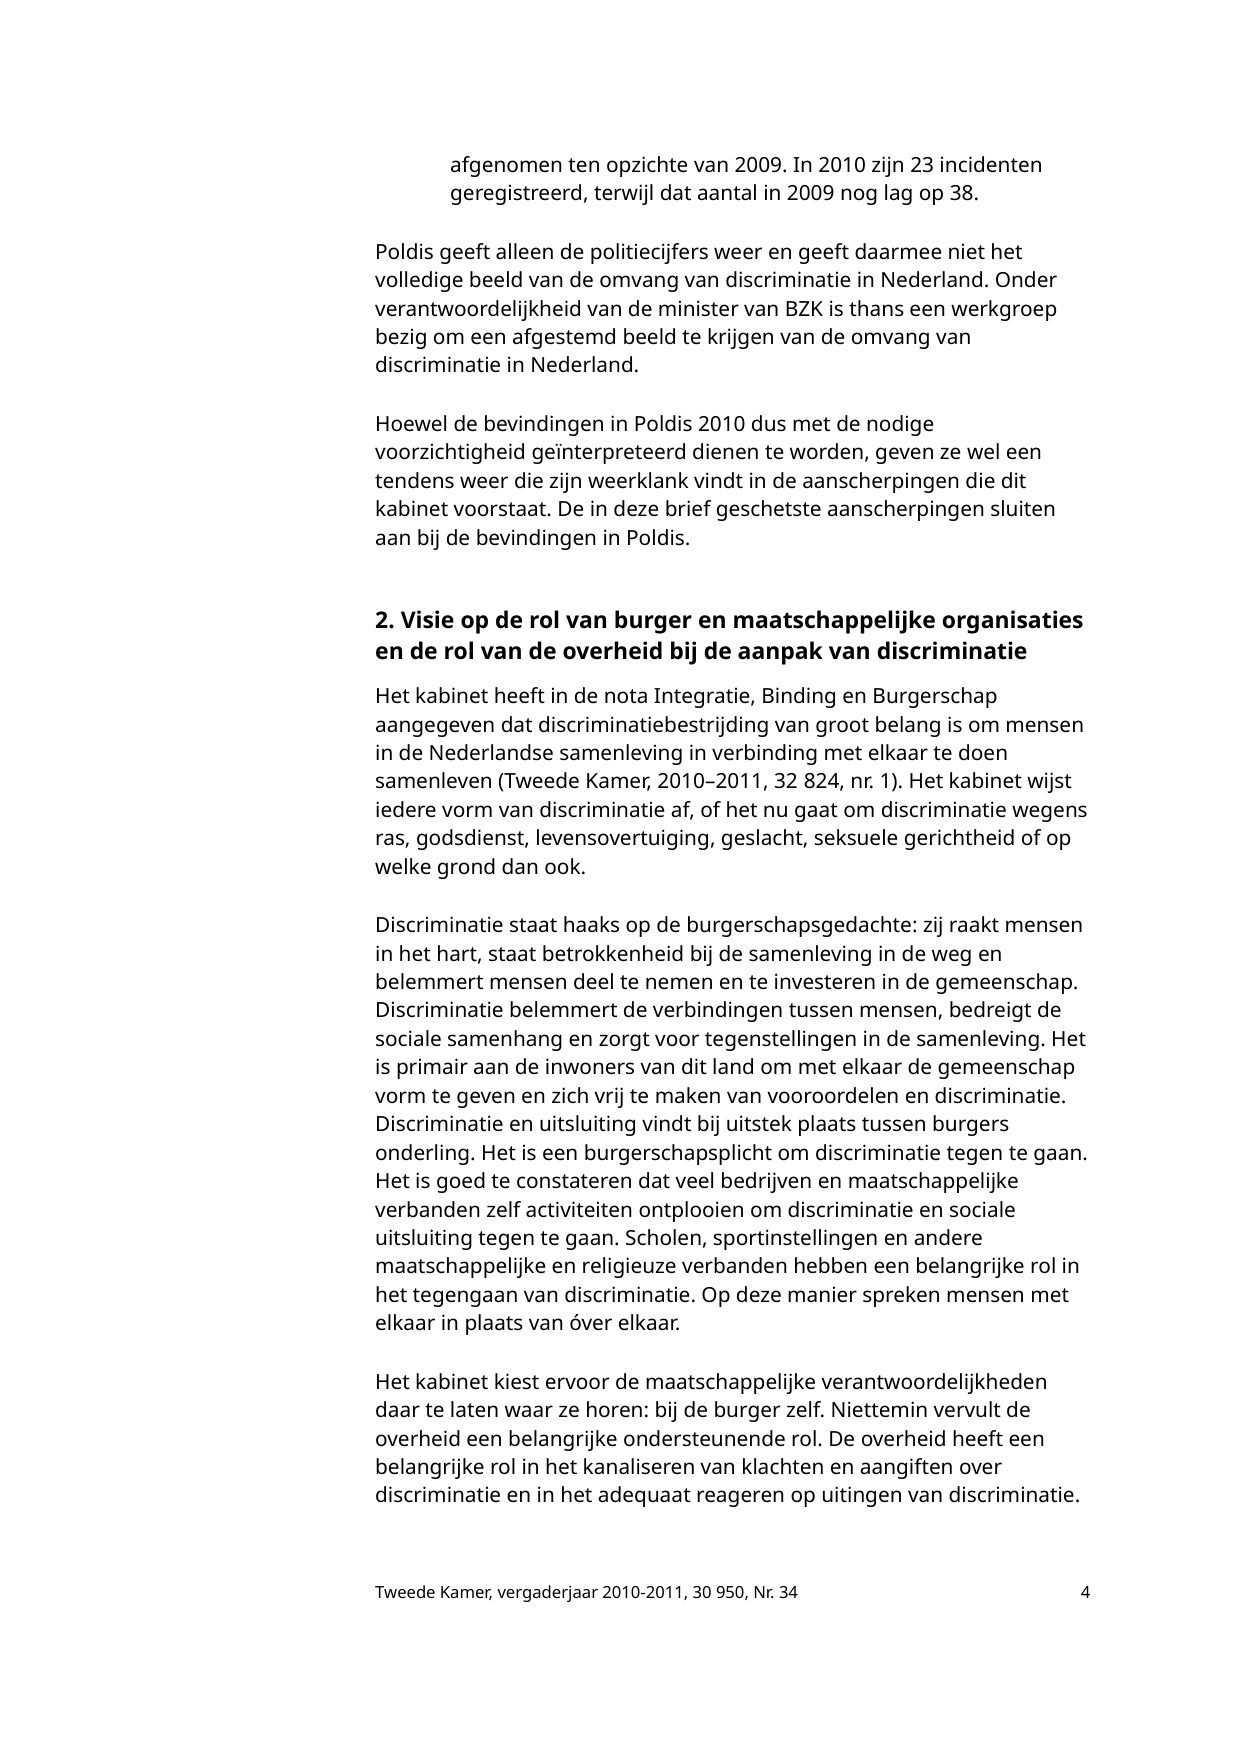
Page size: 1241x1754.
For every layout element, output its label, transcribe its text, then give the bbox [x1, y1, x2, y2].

text Het kabinet kiest ervoor de maatschappelijke verantwoordelijkheden daar te laten waar ze horen: bij de burger zelf. Niettemin vervult de overheid een belangrijke ondersteunende rol. De overheid heeft een belangrijke rol in het kanaliseren van klachten en aangiften over discriminatie en in het adequaat reageren op uitingen van discriminatie. Daarom ondersteunt de overheid door voorlichting en educatie, door het opzetten en in stand houden van registratie- en klachtfuncties en – als ultimum remedium – door strafbaarstelling en strafrechtelijke vervolging. De aanscherpingen in deze brief passen in deze beleidsvisie. [375, 1452, 1090, 1509]
text Discriminatie staat haaks op de burgerschapsgedachte: zij raakt mensen in het hart, staat betrokkenheid bij de samenleving in de weg en belemmert mensen deel te nemen en te investeren in de gemeenschap. Discriminatie belemmert de verbindingen tussen mensen, bedreigt de sociale samenhang en zorgt voor tegenstellingen in de samenleving. Het is primair aan de inwoners van dit land om met elkaar de gemeenschap vorm te geven en zich vrij te maken van vooroordelen en discriminatie. Discriminatie en uitsluiting vindt bij uitstek plaats tussen burgers onderling. Het is een burgerschapsplicht om discriminatie tegen te gaan. Het is goed te constateren dat veel bedrijven en maatschappelijke verbanden zelf activiteiten ontplooien om discriminatie en sociale uitsluiting tegen te gaan. Scholen, sportinstellingen en andere maatschappelijke en religieuze verbanden hebben een belangrijke rol in het tegengaan van discriminatie. Op deze manier spreken mensen met elkaar in plaats van óver elkaar. [375, 996, 1090, 1422]
text Hoewel de bevindingen in Poldis 2010 dus met de nodige voorzichtigheid geïnterpreteerd dienen te worden, geven ze wel een tendens weer die zijn weerklank vindt in de aanscherpingen die dit kabinet voorstaat. De in deze brief geschetste aanscherpingen sluiten aan bij de bevindingen in Poldis. [375, 494, 1090, 637]
text Poldis geeft alleen de politiecijfers weer en geeft daarmee niet het volledige beeld van de omvang van discriminatie in Nederland. Onder verantwoordelijkheid van de minister van BZK is thans een werkgroep bezig om een afgestemd beeld te krijgen van de omvang van discriminatie in Nederland. [375, 322, 1090, 464]
subtitle 2. Visie op de rol van burger en maatschappelijke organisaties en de rol van de overheid bij de aanpak van discriminatie [375, 689, 1090, 752]
list De meeste discriminatoire incidenten vinden plaats in de woonomgeving van de betrokkenen of in de relatiesfeer (29%). Het aantal incidenten op straat is in 2010 gestegen met 3,5% (16,0% in 2009). Het aantal incidenten bij religieuze instellingen is afgenomen ten opzichte van 2009. In 2010 zijn 23 incidenten geregistreerd, terwijl dat aantal in 2009 nog lag op 38. [375, 150, 1090, 292]
text Het kabinet heeft in de nota Integratie, Binding en Burgerschap aangegeven dat discriminatiebestrijding van groot belang is om mensen in de Nederlandse samenleving in verbinding met elkaar te doen samenleven (Tweede Kamer, 2010–2011, 32 824, nr. 1). Het kabinet wijst iedere vorm van discriminatie af, of het nu gaat om discriminatie wegens ras, godsdienst, levensovertuiging, geslacht, seksuele gerichtheid of op welke grond dan ook. [375, 767, 1090, 966]
